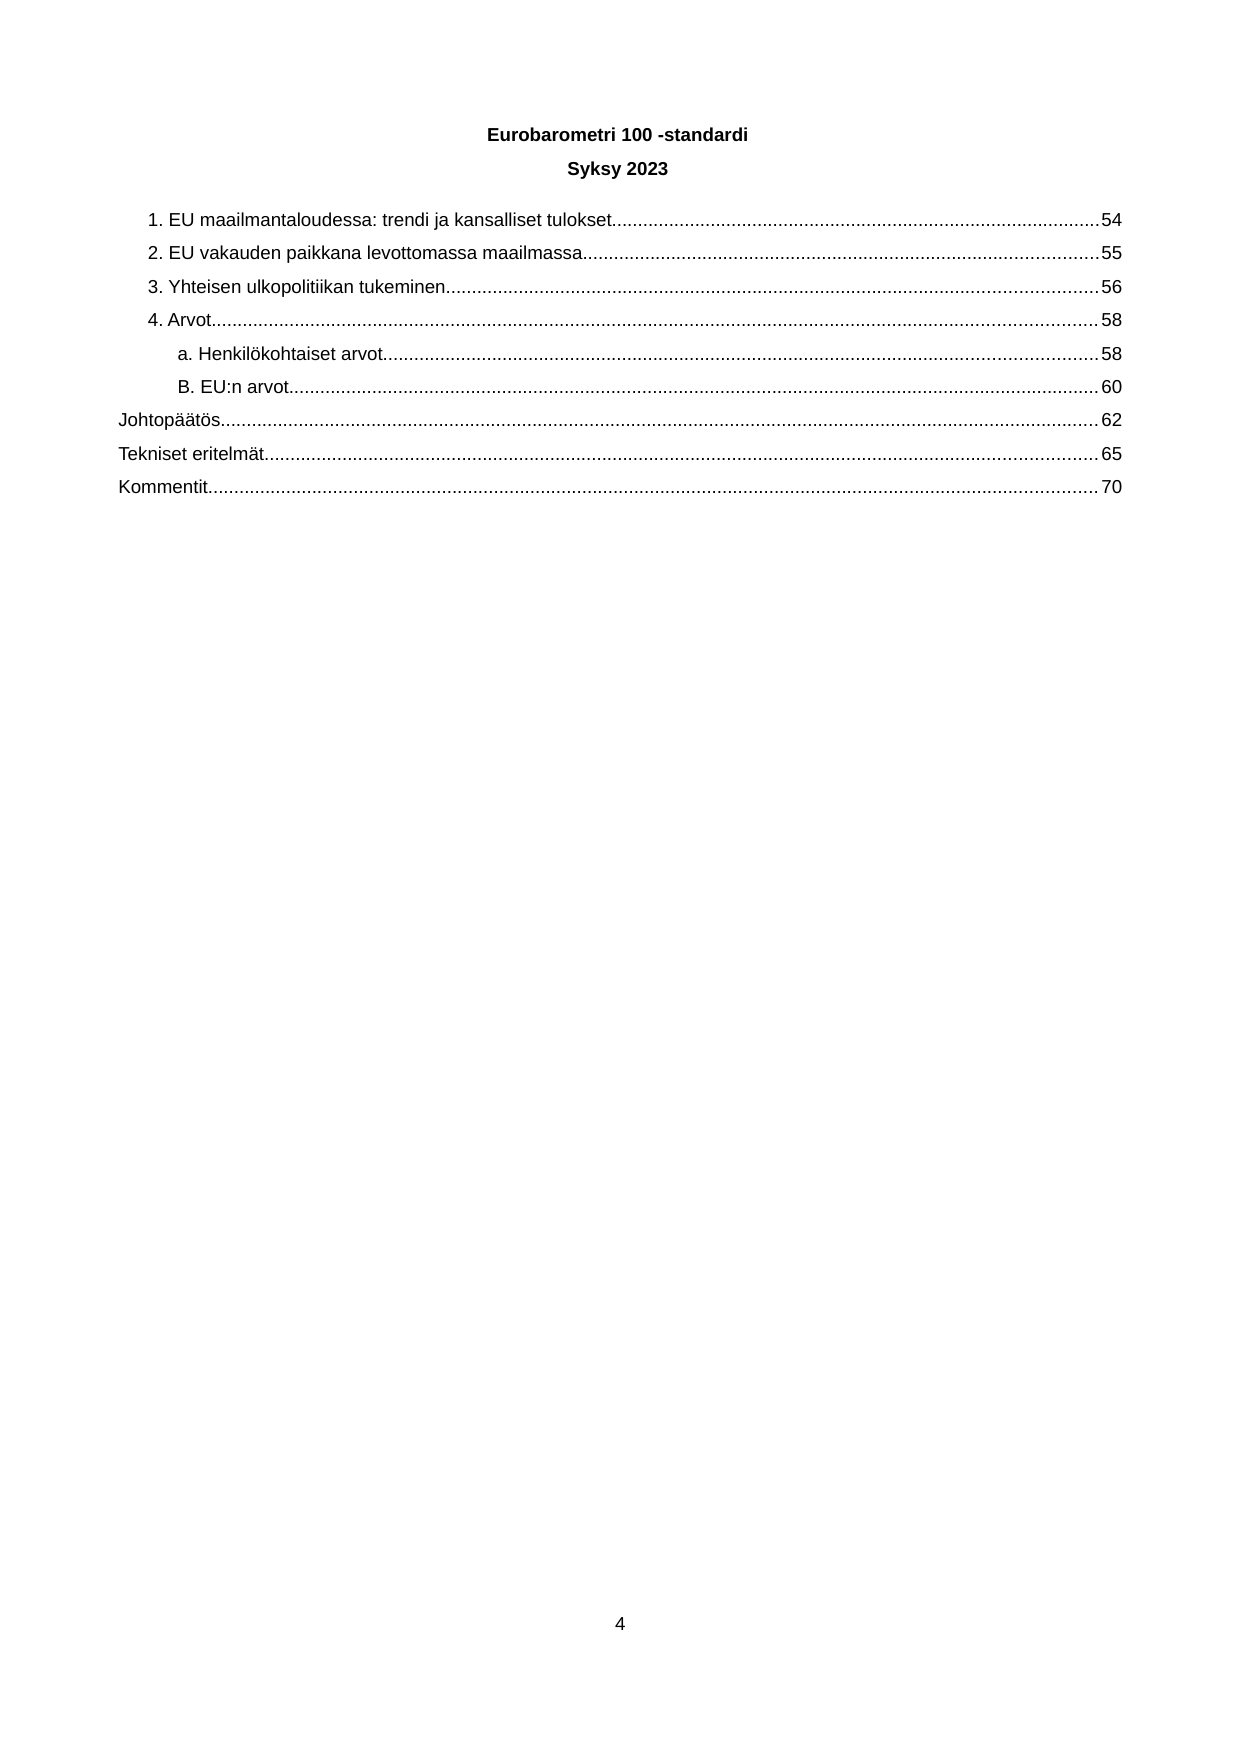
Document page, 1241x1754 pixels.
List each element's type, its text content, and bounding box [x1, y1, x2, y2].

text 2. EU vakauden paikkana levottomassa maailmassa 55 [148, 242, 1122, 263]
text Tekniset eritelmät 65 [118, 443, 1122, 464]
text 4. Arvot 58 [148, 309, 1122, 330]
text 1. EU maailmantaloudessa: trendi ja kansalliset tulokset 54 [148, 208, 1122, 230]
text 3. Yhteisen ulkopolitiikan tukeminen 56 [148, 275, 1122, 297]
text Johtopäätös 62 [118, 409, 1122, 431]
text B. EU:n arvot 60 [177, 376, 1122, 397]
text a. Henkilökohtaiset arvot 58 [177, 342, 1122, 364]
text Kommentit 70 [118, 476, 1122, 498]
